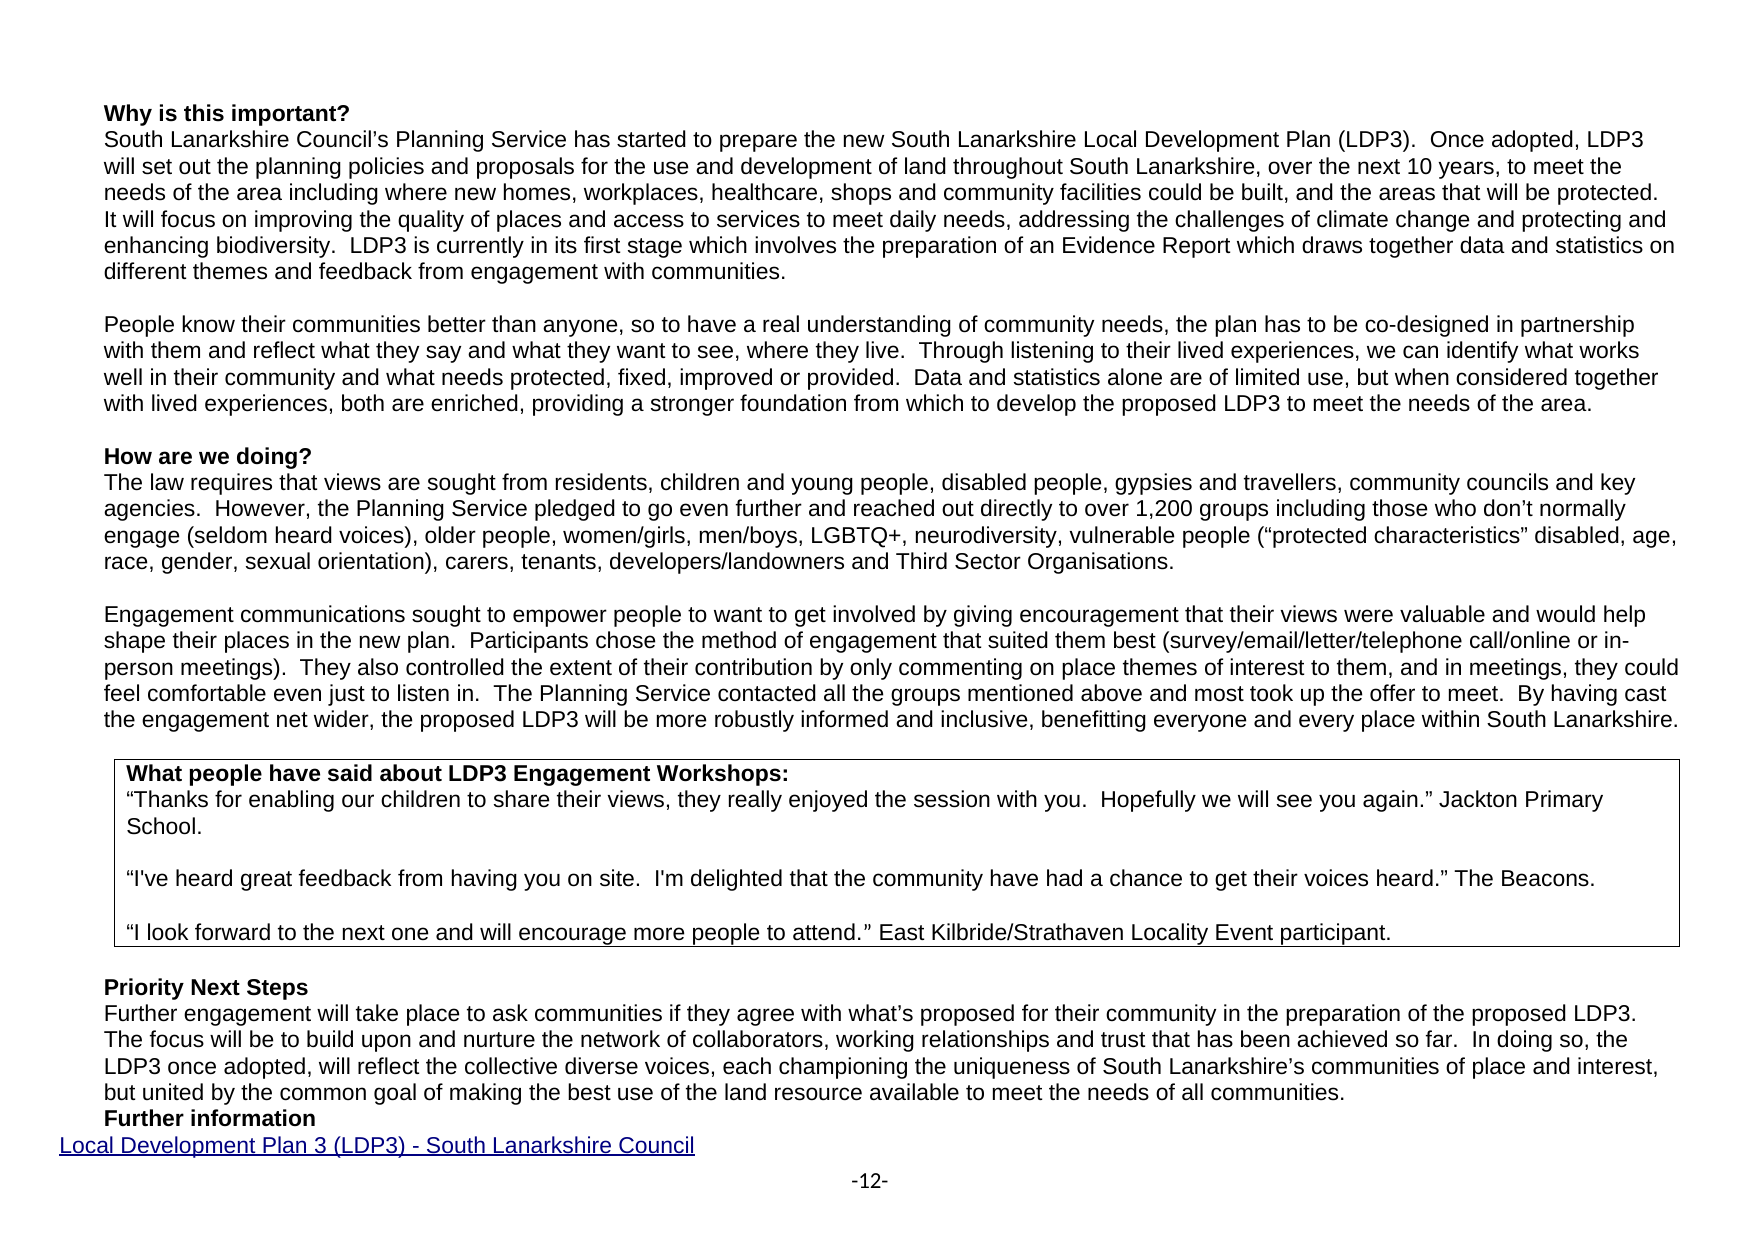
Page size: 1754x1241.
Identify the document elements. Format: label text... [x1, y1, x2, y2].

text Priority Next Steps [103, 973, 1680, 1000]
text Why is this important? [103, 100, 1680, 126]
text Engagement communications sought to empower people to want to get involved by giving encouragement that their views were valuable and would help shape their places in the new plan. Participants chose the method of engagement that suited them best (survey/email/letter/telephone call/online or in-person meetings). They also controlled the extent of their contribution by only commenting on place themes of interest to them, and in meetings, they could feel comfortable even just to listen in. The Planning Service contacted all the groups mentioned above and most took up the offer to meet. By having cast the engagement net wider, the proposed LDP3 will be more robustly informed and inclusive, benefitting everyone and every place within South Lanarkshire. [103, 601, 1680, 733]
table_header What people have said about LDP3 Engagement Workshops: “Thanks for enabling our children to share their views, they really enjoyed the session with you. Hopefully we will see you again.” Jackton Primary School. “I've heard great feedback from having you on site. I'm delighted that the community have had a chance to get their voices heard.” The Beacons. “I look forward to the next one and will encourage more people to attend.” East Kilbride/Strathaven Locality Event participant. [115, 760, 1679, 946]
text Further engagement will take place to ask communities if they agree with what’s proposed for their community in the preparation of the proposed LDP3. The focus will be to build upon and nurture the network of collaborators, working relationships and trust that has been achieved so far. In doing so, the LDP3 once adopted, will reflect the collective diverse voices, each championing the uniqueness of South Lanarkshire’s communities of place and interest, but united by the common goal of making the best use of the land resource available to meet the needs of all communities. [103, 1000, 1680, 1105]
list Local Development Plan 3 (LDP3) - South Lanarkshire Council [0, 1132, 1680, 1158]
text The law requires that views are sought from residents, children and young people, disabled people, gypsies and travellers, community councils and key agencies. However, the Planning Service pledged to go even further and reached out directly to over 1,200 groups including those who don’t normally engage (seldom heard voices), older people, women/girls, men/boys, LGBTQ+, neurodiversity, vulnerable people (“protected characteristics” disabled, age, race, gender, sexual orientation), carers, tenants, developers/landowners and Third Sector Organisations. [103, 469, 1680, 574]
text South Lanarkshire Council’s Planning Service has started to prepare the new South Lanarkshire Local Development Plan (LDP3). Once adopted, LDP3 will set out the planning policies and proposals for the use and development of land throughout South Lanarkshire, over the next 10 years, to meet the needs of the area including where new homes, workplaces, healthcare, shops and community facilities could be built, and the areas that will be protected. It will focus on improving the quality of places and access to services to meet daily needs, addressing the challenges of climate change and protecting and enhancing biodiversity. LDP3 is currently in its first stage which involves the preparation of an Evidence Report which draws together data and statistics on different themes and feedback from engagement with communities. [103, 126, 1680, 284]
text How are we doing? [103, 443, 1680, 469]
text People know their communities better than anyone, so to have a real understanding of community needs, the plan has to be co-designed in partnership with them and reflect what they say and what they want to see, where they live. Through listening to their lived experiences, we can identify what works well in their community and what needs protected, fixed, improved or provided. Data and statistics alone are of limited use, but when considered together with lived experiences, both are enriched, providing a stronger foundation from which to develop the proposed LDP3 to meet the needs of the area. [103, 311, 1680, 416]
text Further information [59, 1105, 1680, 1132]
